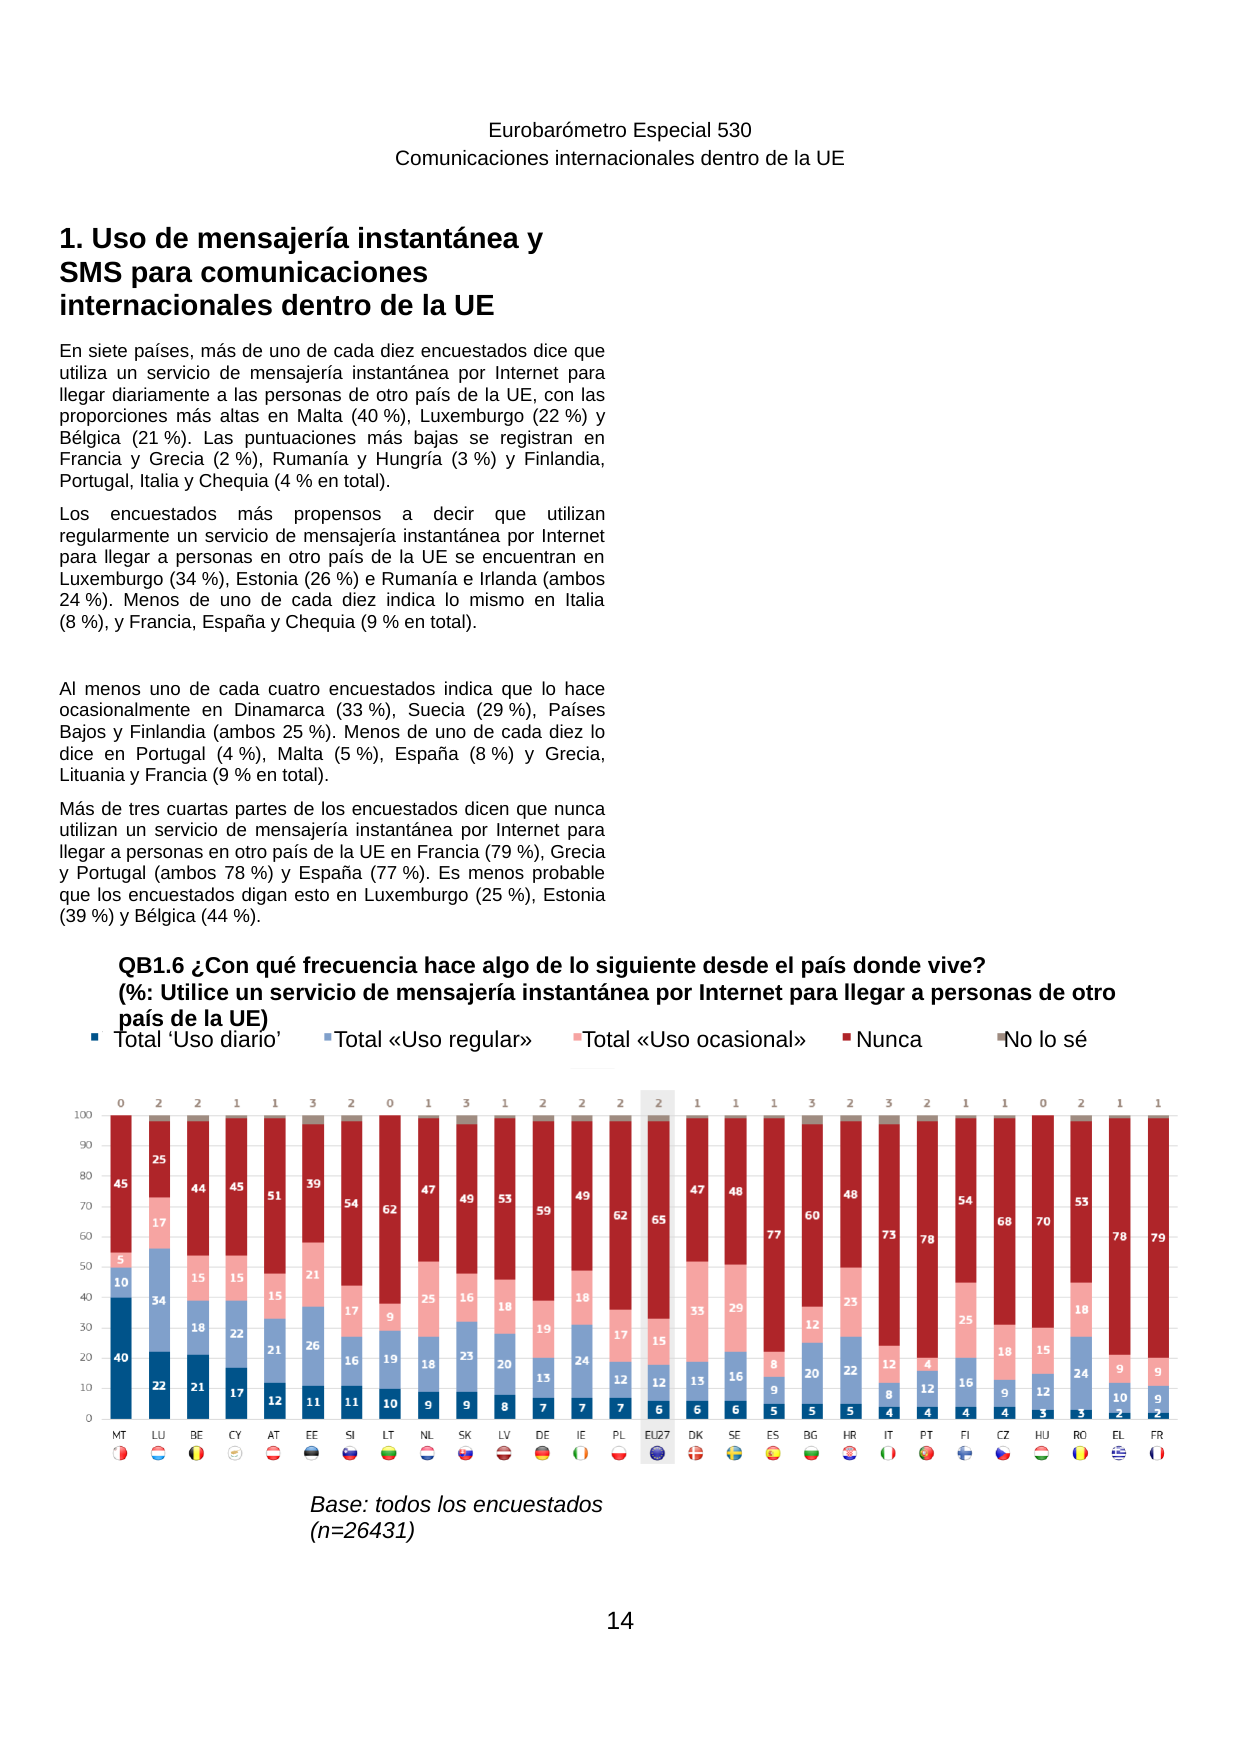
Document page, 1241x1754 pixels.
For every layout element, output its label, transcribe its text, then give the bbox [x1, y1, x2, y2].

text En siete países, más de uno de cada diez encuestados dice que utiliza un servicio de mensajería instantánea por Internet para llegar diariamente a las personas de otro país de la UE, con las proporciones más altas en Malta (40 %), Luxemburgo (22 %) y Bélgica (21 %). Las puntuaciones más bajas se registran en Francia y Grecia (2 %), Rumanía y Hungría (3 %) y Finlandia, Portugal, Italia y Chequia (4 % en total). [59, 340, 605, 491]
subtitle 1. Uso de mensajería instantánea y SMS para comunicaciones internacionales dentro de la UE [59, 221, 605, 322]
picture [234, 1013, 241, 1024]
text Más de tres cuartas partes de los encuestados dicen que nunca utilizan un servicio de mensajería instantánea por Internet para llegar a personas en otro país de la UE en Francia (79 %), Grecia y Portugal (ambos 78 %) y España (77 %). Es menos probable que los encuestados digan esto en Luxemburgo (25 %), Estonia (39 %) y Bélgica (44 %). [59, 797, 605, 927]
text Al menos uno de cada cuatro encuestados indica que lo hace ocasionalmente en Dinamarca (33 %), Suecia (29 %), Países Bajos y Finlandia (ambos 25 %). Menos de uno de cada diez lo dice en Portugal (4 %), Malta (5 %), España (8 %) y Grecia, Lituania y Francia (9 % en total). [59, 678, 605, 786]
picture [59, 1087, 1182, 1469]
picture [73, 1013, 1019, 1069]
picture [174, 1016, 179, 1024]
text Los encuestados más propensos a decir que utilizan regularmente un servicio de mensajería instantánea por Internet para llegar a personas en otro país de la UE se encuentran en Luxemburgo (34 %), Estonia (26 %) e Rumanía e Irlanda (ambos 24 %). Menos de uno de cada diez indica lo mismo en Italia (8 %), y Francia, España y Chequia (9 % en total). [59, 503, 605, 632]
